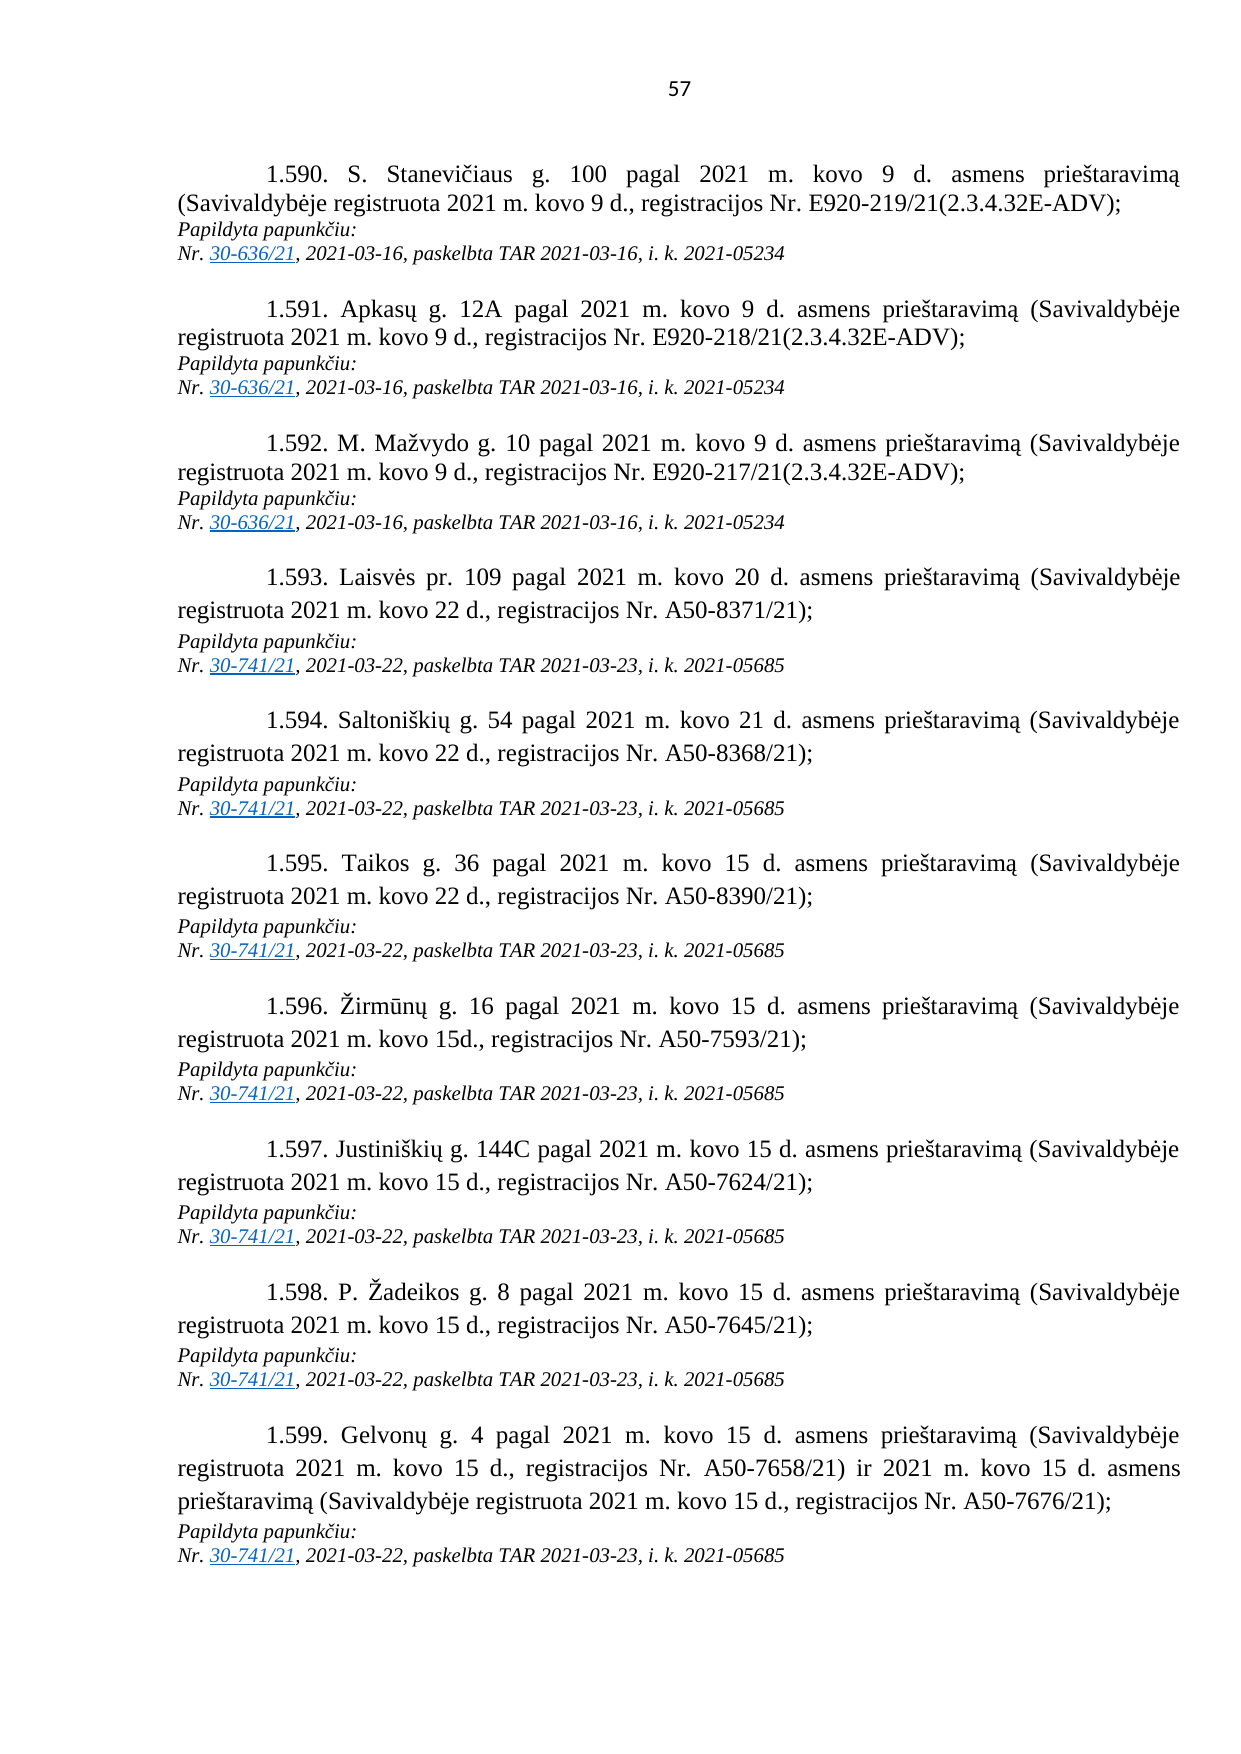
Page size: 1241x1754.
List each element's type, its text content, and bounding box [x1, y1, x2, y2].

text Nr. 30-741/21, 2021-03-22, paskelbta TAR 2021-03-23, i. k. 2021-05685 [177, 653, 1181, 677]
text Papildyta papunkčiu: [177, 217, 1181, 241]
text Nr. 30-741/21, 2021-03-22, paskelbta TAR 2021-03-23, i. k. 2021-05685 [177, 1081, 1181, 1105]
text Nr. 30-636/21, 2021-03-16, paskelbta TAR 2021-03-16, i. k. 2021-05234 [177, 510, 1181, 534]
text Nr. 30-741/21, 2021-03-22, paskelbta TAR 2021-03-23, i. k. 2021-05685 [177, 938, 1181, 962]
text Nr. 30-741/21, 2021-03-22, paskelbta TAR 2021-03-23, i. k. 2021-05685 [177, 1543, 1181, 1567]
text Nr. 30-741/21, 2021-03-22, paskelbta TAR 2021-03-23, i. k. 2021-05685 [177, 1224, 1181, 1248]
text Nr. 30-741/21, 2021-03-22, paskelbta TAR 2021-03-23, i. k. 2021-05685 [177, 796, 1181, 819]
text Nr. 30-741/21, 2021-03-22, paskelbta TAR 2021-03-23, i. k. 2021-05685 [177, 1367, 1181, 1391]
text Nr. 30-636/21, 2021-03-16, paskelbta TAR 2021-03-16, i. k. 2021-05234 [177, 241, 1181, 265]
text 1.599. Gelvonų g. 4 pagal 2021 m. kovo 15 d. asmens prieštaravimą (Savivaldybėje registruota 2021 m. kovo 15 d., registracijos Nr. A50-7658/21) ir 2021 m. kovo 15 d. asmens prieštaravimą (Savivaldybėje registruota 2021 m. kovo 15 d., registracijos Nr. A50-7676/21); [177, 1420, 1181, 1515]
text 1.595. Taikos g. 36 pagal 2021 m. kovo 15 d. asmens prieštaravimą (Savivaldybėje registruota 2021 m. kovo 22 d., registracijos Nr. A50-8390/21); [177, 848, 1181, 910]
text Papildyta papunkčiu: [177, 1057, 1181, 1081]
text Papildyta papunkčiu: [177, 1343, 1181, 1367]
text 1.597. Justiniškių g. 144C pagal 2021 m. kovo 15 d. asmens prieštaravimą (Savivaldybėje registruota 2021 m. kovo 15 d., registracijos Nr. A50-7624/21); [177, 1134, 1181, 1196]
text 1.596. Žirmūnų g. 16 pagal 2021 m. kovo 15 d. asmens prieštaravimą (Savivaldybėje registruota 2021 m. kovo 15d., registracijos Nr. A50-7593/21); [177, 991, 1181, 1053]
text 1.594. Saltoniškių g. 54 pagal 2021 m. kovo 21 d. asmens prieštaravimą (Savivaldybėje registruota 2021 m. kovo 22 d., registracijos Nr. A50-8368/21); [177, 705, 1181, 767]
text Papildyta papunkčiu: [177, 1200, 1181, 1224]
text Papildyta papunkčiu: [177, 1519, 1181, 1543]
text Papildyta papunkčiu: [177, 628, 1181, 653]
text Nr. 30-636/21, 2021-03-16, paskelbta TAR 2021-03-16, i. k. 2021-05234 [177, 375, 1181, 399]
text Papildyta papunkčiu: [177, 914, 1181, 938]
text 1.590. S. Stanevičiaus g. 100 pagal 2021 m. kovo 9 d. asmens prieštaravimą (Savivaldybėje registruota 2021 m. kovo 9 d., registracijos Nr. E920-219/21(2.3.4.32E-ADV); [177, 159, 1181, 217]
text Papildyta papunkčiu: [177, 771, 1181, 796]
text 1.591. Apkasų g. 12A pagal 2021 m. kovo 9 d. asmens prieštaravimą (Savivaldybėje registruota 2021 m. kovo 9 d., registracijos Nr. E920-218/21(2.3.4.32E-ADV); [177, 294, 1181, 351]
text 1.598. P. Žadeikos g. 8 pagal 2021 m. kovo 15 d. asmens prieštaravimą (Savivaldybėje registruota 2021 m. kovo 15 d., registracijos Nr. A50-7645/21); [177, 1277, 1181, 1339]
text 1.592. M. Mažvydo g. 10 pagal 2021 m. kovo 9 d. asmens prieštaravimą (Savivaldybėje registruota 2021 m. kovo 9 d., registracijos Nr. E920-217/21(2.3.4.32E-ADV); [177, 428, 1181, 486]
text Papildyta papunkčiu: [177, 351, 1181, 375]
text 1.593. Laisvės pr. 109 pagal 2021 m. kovo 20 d. asmens prieštaravimą (Savivaldybėje registruota 2021 m. kovo 22 d., registracijos Nr. A50-8371/21); [177, 562, 1181, 624]
text Papildyta papunkčiu: [177, 486, 1181, 510]
